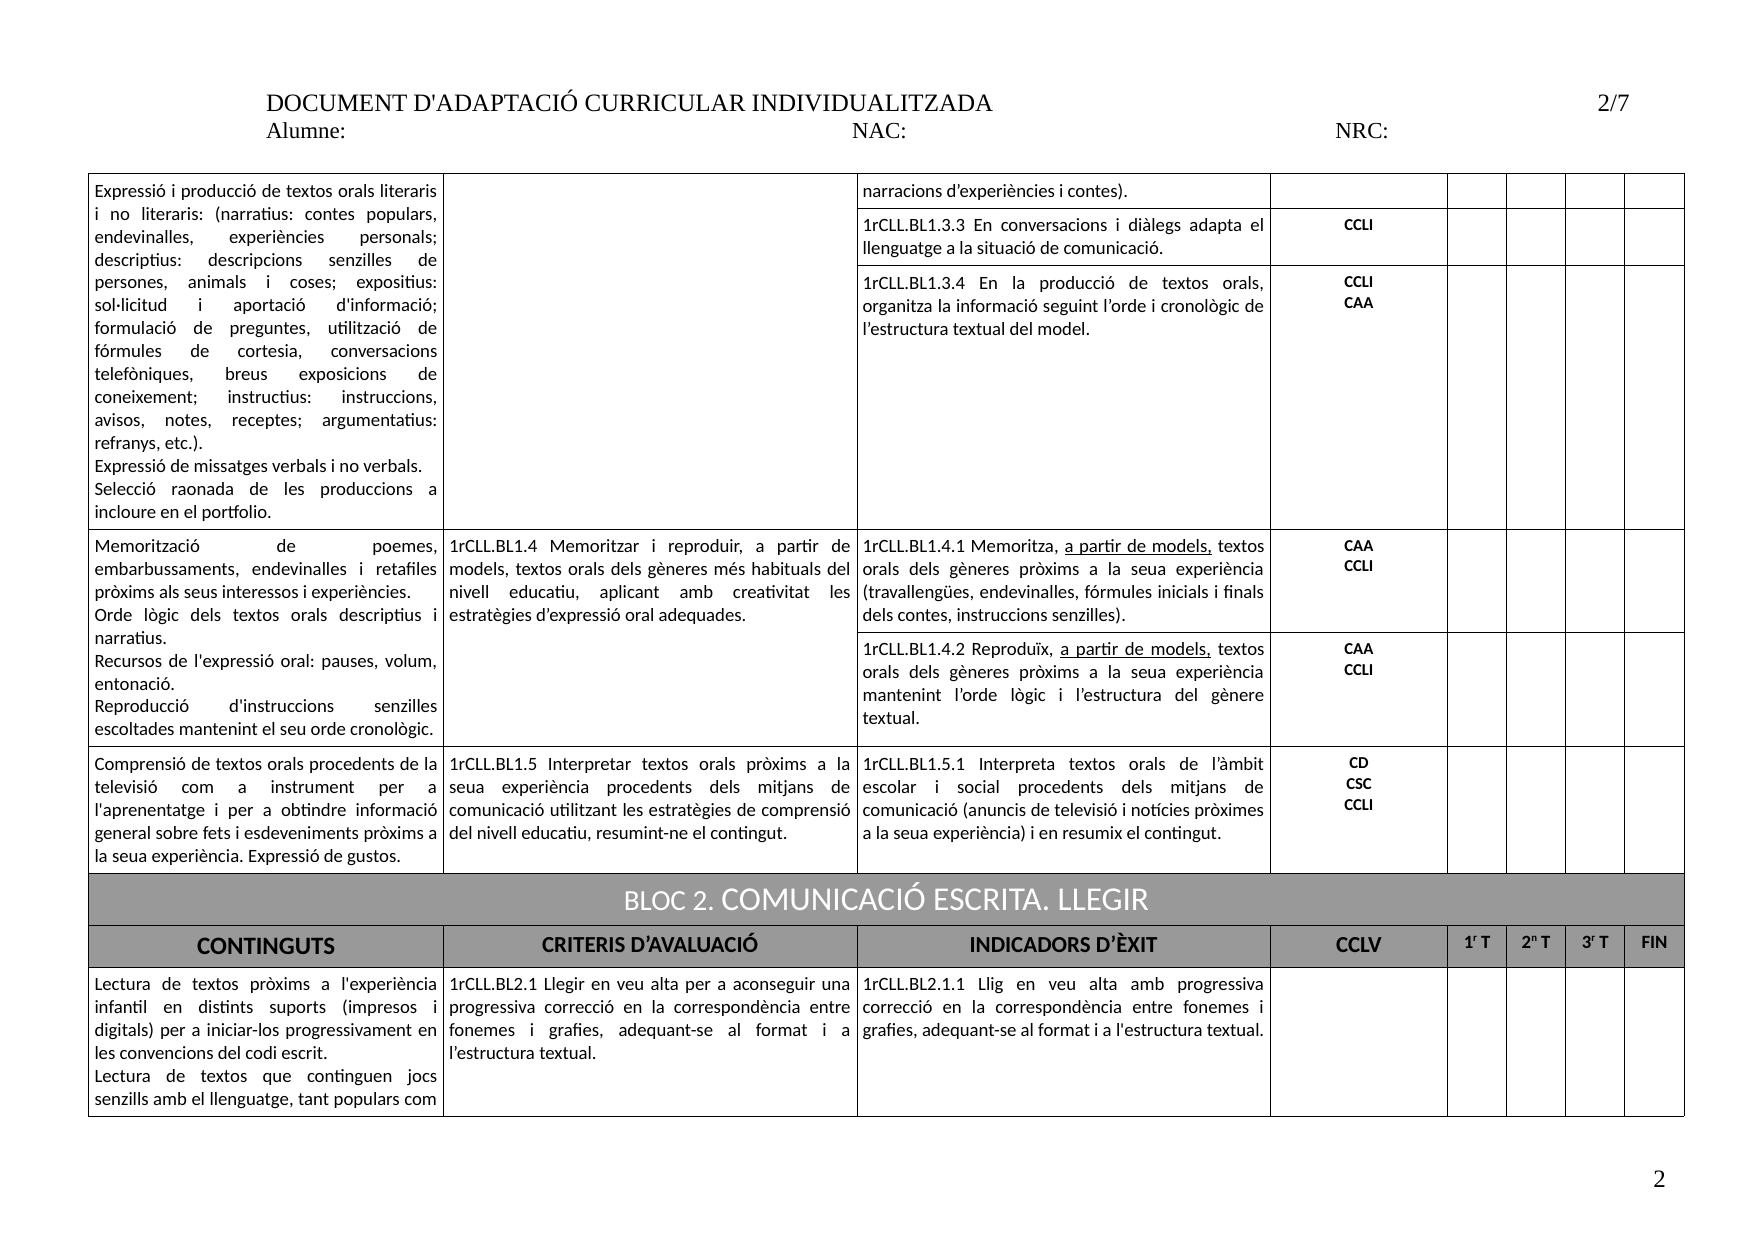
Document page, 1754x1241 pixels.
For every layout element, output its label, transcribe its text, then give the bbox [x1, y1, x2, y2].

table_cell [1448, 530, 1506, 632]
table_cell 1rCLL.BL1.5 Interpretar textos orals pròxims a la seua experiència procedents dels mitjans de comunicació utilitzant les estratègies de comprensió del nivell educatiu, resumint-ne el contingut. [444, 747, 857, 872]
table_cell narracions d’experiències i contes). [858, 174, 1270, 208]
table_cell [1625, 968, 1684, 1116]
table_cell CCLI [1271, 209, 1447, 265]
table_cell [1507, 530, 1565, 632]
table_cell 1rCLL.BL1.3.3 En conversacions i diàlegs adapta el llenguatge a la situació de comunicació. [858, 209, 1270, 265]
table_cell 1rCLL.BL1.4.1 Memoritza, a partir de models, textos orals dels gèneres pròxims a la seua experiència (travallengües, endevinalles, fórmules inicials i finals dels contes, instruccions senzilles). [858, 530, 1270, 632]
table_cell Lectura de textos pròxims a l'experiència infantil en distints suports (impresos i digitals) per a iniciar-los progressivament en les convencions del codi escrit. Lectura de textos que continguen jocs senzills amb el llenguatge, tant populars com [89, 968, 443, 1116]
table_cell [1625, 266, 1684, 528]
table_cell [1448, 747, 1506, 872]
table_cell [1271, 174, 1447, 208]
table_cell [1448, 209, 1506, 265]
table_cell 1rCLL.BL1.4.2 Reproduïx, a partir de models, textos orals dels gèneres pròxims a la seua experiència mantenint l’orde lògic i l’estructura del gènere textual. [858, 633, 1270, 746]
table_cell [1566, 530, 1624, 632]
table_cell CAA CCLI [1271, 530, 1447, 632]
table_cell CCLI CAA [1271, 266, 1447, 528]
table_cell [1566, 266, 1624, 528]
table_cell INDICADORS D’ÈXIT [858, 926, 1270, 967]
table_cell [1625, 747, 1684, 872]
table_cell [1625, 209, 1684, 265]
table_cell 2n T [1507, 926, 1565, 967]
table_cell 1rCLL.BL1.4 Memoritzar i reproduir, a partir de models, textos orals dels gèneres més habituals del nivell educatiu, aplicant amb creativitat les estratègies d’expressió oral adequades. [444, 530, 857, 746]
table_cell [1625, 530, 1684, 632]
table_cell 1rCLL.BL1.5.1 Interpreta textos orals de l’àmbit escolar i social procedents dels mitjans de comunicació (anuncis de televisió i notícies pròximes a la seua experiència) i en resumix el contingut. [858, 747, 1270, 872]
table_cell [1448, 174, 1506, 208]
table_cell [444, 174, 857, 528]
table_cell [1566, 209, 1624, 265]
table_cell [1625, 174, 1684, 208]
table_cell CRITERIS D’AVALUACIÓ [444, 926, 857, 967]
table_cell [1271, 968, 1447, 1116]
table_cell [1625, 633, 1684, 746]
table_cell [1448, 968, 1506, 1116]
table_cell 1rCLL.BL2.1 Llegir en veu alta per a aconseguir una progressiva correcció en la correspondència entre fonemes i grafies, adequant-se al format i a l’estructura textual. [444, 968, 857, 1116]
table_cell 3r T [1566, 926, 1624, 967]
table_cell [1566, 633, 1624, 746]
table_cell 1r T [1448, 926, 1506, 967]
table_cell BLOC 2. COMUNICACIÓ ESCRITA. LLEGIR [89, 874, 1684, 925]
table_cell CONTINGUTS [89, 926, 443, 967]
table_cell [1507, 209, 1565, 265]
table_cell [1507, 174, 1565, 208]
table_cell [1448, 266, 1506, 528]
table_cell [1507, 968, 1565, 1116]
table_cell CCLV [1271, 926, 1447, 967]
table_cell [1566, 747, 1624, 872]
table_cell FIN [1625, 926, 1684, 967]
table_cell Expressió i producció de textos orals literaris i no literaris: (narratius: contes populars, endevinalles, experiències personals; descriptius: descripcions senzilles de persones, animals i coses; expositius: sol·licitud i aportació d'informació; formulació de preguntes, utilització de fórmules de cortesia, conversacions telefòniques, breus exposicions de coneixement; instructius: instruccions, avisos, notes, receptes; argumentatius: refranys, etc.). Expressió de missatges verbals i no verbals. Selecció raonada de les produccions a incloure en el portfolio. [89, 174, 443, 528]
table_cell [1507, 747, 1565, 872]
table_cell [1566, 968, 1624, 1116]
table_cell [1507, 266, 1565, 528]
table_cell CAA CCLI [1271, 633, 1447, 746]
table_cell Memorització de poemes, embarbussaments, endevinalles i retafiles pròxims als seus interessos i experiències. Orde lògic dels textos orals descriptius i narratius. Recursos de l'expressió oral: pauses, volum, entonació. Reproducció d'instruccions senzilles escoltades mantenint el seu orde cronològic. [89, 530, 443, 746]
table_cell [1448, 633, 1506, 746]
table_cell [1507, 633, 1565, 746]
table_cell 1rCLL.BL1.3.4 En la producció de textos orals, organitza la informació seguint l’orde i cronològic de l’estructura textual del model. [858, 266, 1270, 528]
table_cell CD CSC CCLI [1271, 747, 1447, 872]
table_cell [1566, 174, 1624, 208]
table_cell Comprensió de textos orals procedents de la televisió com a instrument per a l'aprenentatge i per a obtindre informació general sobre fets i esdeveniments pròxims a la seua experiència. Expressió de gustos. [89, 747, 443, 872]
table_cell 1rCLL.BL2.1.1 Llig en veu alta amb progressiva correcció en la correspondència entre fonemes i grafies, adequant-se al format i a l'estructura textual. [858, 968, 1270, 1116]
